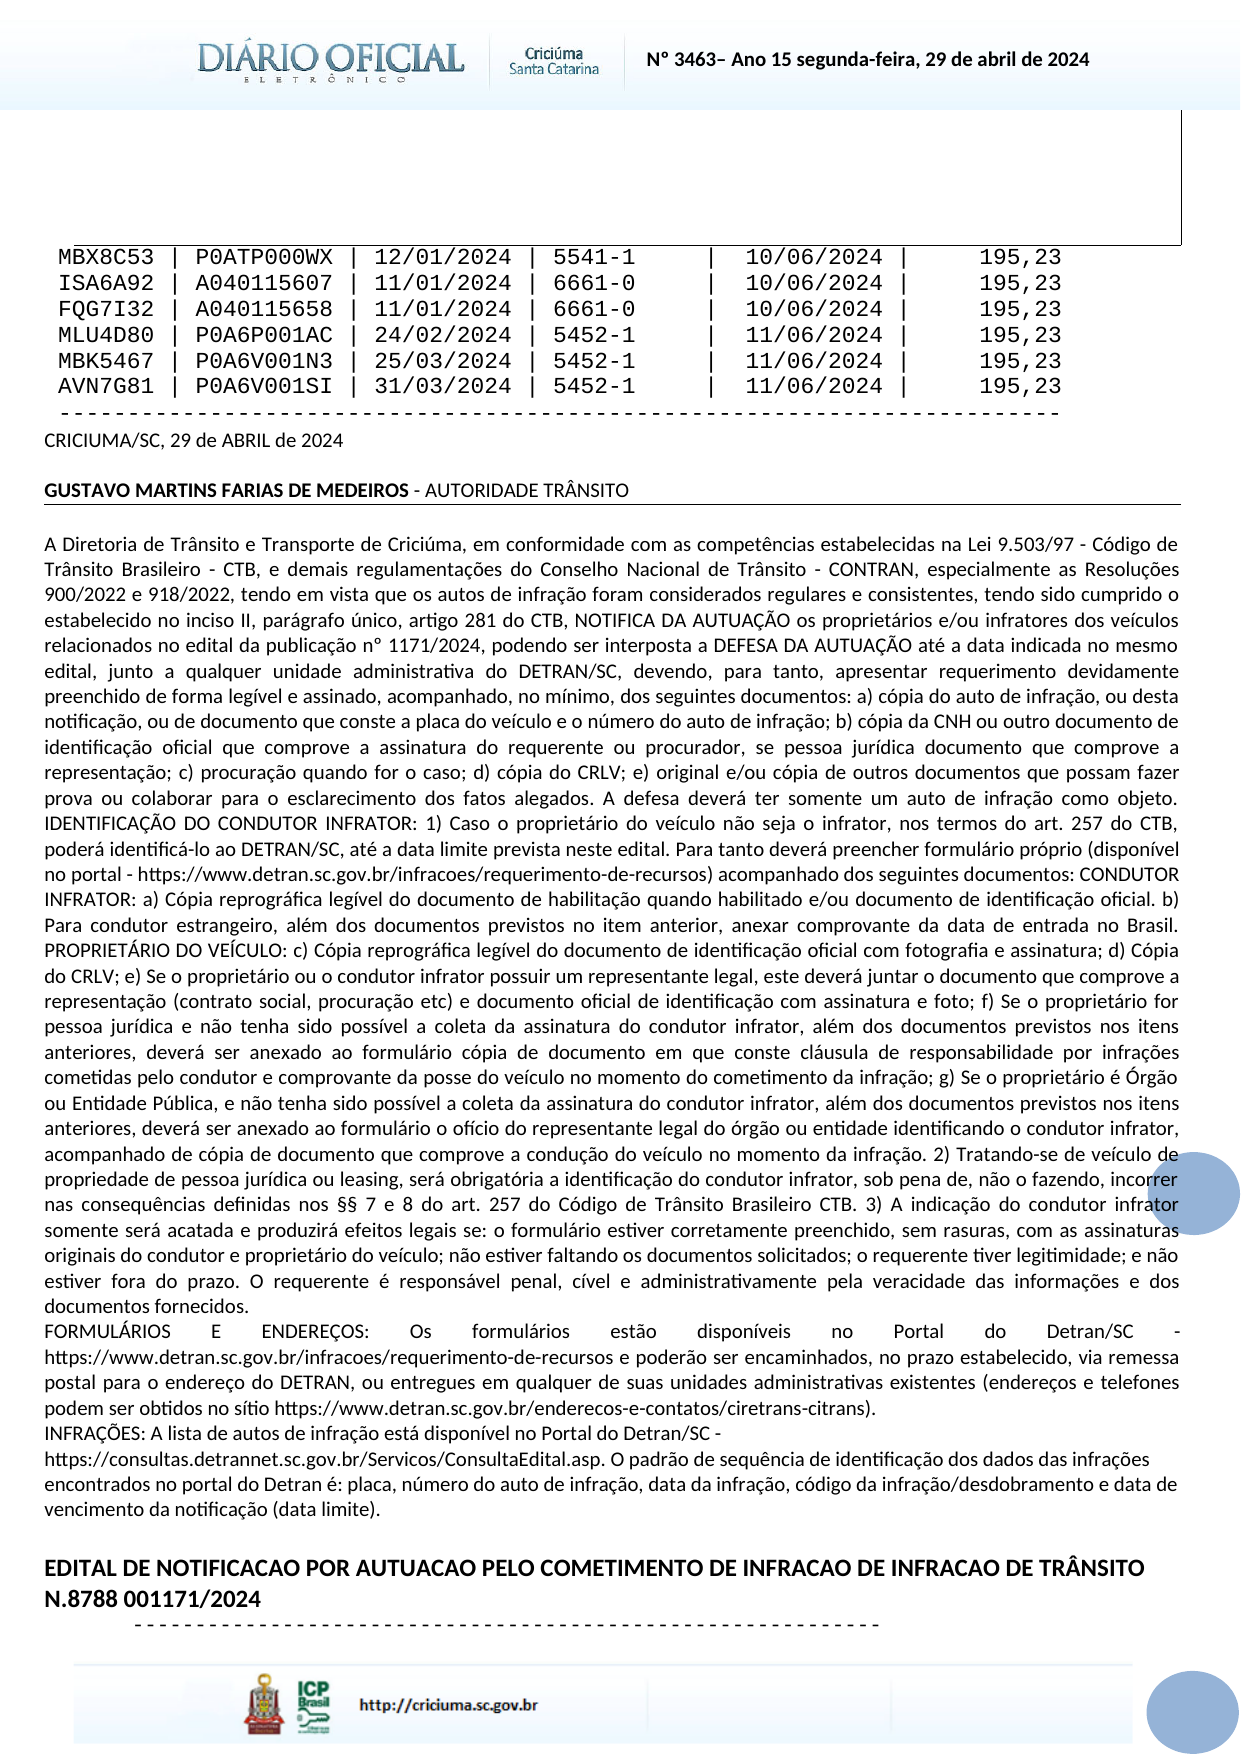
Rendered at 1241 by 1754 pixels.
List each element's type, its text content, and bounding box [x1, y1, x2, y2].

text ISA6A92 | A040115607 | 11/01/2024 | 6661-0 | 10/06/2024 | 195,23 [44, 271, 1181, 297]
text MBK5467 | P0A6V001N3 | 25/03/2024 | 5452-1 | 11/06/2024 | 195,23 [44, 349, 1181, 375]
text FORMULÁRIOS E ENDEREÇOS: Os formulários estão disponíveis no Portal do Detran/SC - https://www.detran.sc.gov.br/infracoes/requerimento-de-recursos e poderão ser encaminhados, no prazo estabelecido, via remessa postal para o endereço do DETRAN, ou entregues em qualquer de suas unidades administrativas existentes (endereços e telefones podem ser obtidos no sítio https://www.detran.sc.gov.br/enderecos-e-contatos/ciretrans-citrans). [44, 1319, 1181, 1420]
text GUSTAVO MARTINS FARIAS DE MEDEIROS - AUTORIDADE TRÂNSITO [44, 477, 1181, 504]
text MLU4D80 | P0A6P001AC | 24/02/2024 | 5452-1 | 11/06/2024 | 195,23 [44, 323, 1181, 349]
text A Diretoria de Trânsito e Transporte de Criciúma, em conformidade com as competências estabelecidas na Lei 9.503/97 - Código de Trânsito Brasileiro - CTB, e demais regulamentações do Conselho Nacional de Trânsito - CONTRAN, especialmente as Resoluções 900/2022 e 918/2022, tendo em vista que os autos de infração foram considerados regulares e consistentes, tendo sido cumprido o estabelecido no inciso II, parágrafo único, artigo 281 do CTB, NOTIFICA DA AUTUAÇÃO os proprietários e/ou infratores dos veículos relacionados no edital da publicação nº 1171/2024, podendo ser interposta a DEFESA DA AUTUAÇÃO até a data indicada no mesmo edital, junto a qualquer unidade administrativa do DETRAN/SC, devendo, para tanto, apresentar requerimento devidamente preenchido de forma legível e assinado, acompanhado, no mínimo, dos seguintes documentos: a) cópia do auto de infração, ou desta notificação, ou de documento que conste a placa do veículo e o número do auto de infração; b) cópia da CNH ou outro documento de identificação oficial que comprove a assinatura do requerente ou procurador, se pessoa jurídica documento que comprove a representação; c) procuração quando for o caso; d) cópia do CRLV; e) original e/ou cópia de outros documentos que possam fazer prova ou colaborar para o esclarecimento dos fatos alegados. A defesa deverá ter somente um auto de infração como objeto. IDENTIFICAÇÃO DO CONDUTOR INFRATOR: 1) Caso o proprietário do veículo não seja o infrator, nos termos do art. 257 do CTB, poderá identificá-lo ao DETRAN/SC, até a data limite prevista neste edital. Para tanto deverá preencher formulário próprio (disponível no portal - https://www.detran.sc.gov.br/infracoes/requerimento-de-recursos) acompanhado dos seguintes documentos: CONDUTOR INFRATOR: a) Cópia reprográfica legível do documento de habilitação quando habilitado e/ou documento de identificação oficial. b) Para condutor estrangeiro, além dos documentos previstos no item anterior, anexar comprovante da data de entrada no Brasil. PROPRIETÁRIO DO VEÍCULO: c) Cópia reprográfica legível do documento de identificação oficial com fotografia e assinatura; d) Cópia do CRLV; e) Se o proprietário ou o condutor infrator possuir um representante legal, este deverá juntar o documento que comprove a representação (contrato social, procuração etc) e documento oficial de identificação com assinatura e foto; f) Se o proprietário for pessoa jurídica e não tenha sido possível a coleta da assinatura do condutor infrator, além dos documentos previstos nos itens anteriores, deverá ser anexado ao formulário cópia de documento em que conste cláusula de responsabilidade por infrações cometidas pelo condutor e comprovante da posse do veículo no momento do cometimento da infração; g) Se o proprietário é Órgão ou Entidade Pública, e não tenha sido possível a coleta da assinatura do condutor infrator, além dos documentos previstos nos itens anteriores, deverá ser anexado ao formulário o ofício do representante legal do órgão ou entidade identificando o condutor infrator, acompanhado de cópia de documento que comprove a condução do veículo no momento da infração. 2) Tratando-se de veículo de propriedade de pessoa jurídica ou leasing, será obrigatória a identificação do condutor infrator, sob pena de, não o fazendo, incorrer nas consequências definidas nos §§ 7 e 8 do art. 257 do Código de Trânsito Brasileiro CTB. 3) A indicação do condutor infrator somente será acatada e produzirá efeitos legais se: o formulário estiver corretamente preenchido, sem rasuras, com as assinaturas originais do condutor e proprietário do veículo; não estiver faltando os documentos solicitados; o requerente tiver legitimidade; e não estiver fora do prazo. O requerente é responsável penal, cível e administrativamente pela veracidade das informações e dos documentos fornecidos. [44, 531, 1181, 1319]
text FQG7I32 | A040115658 | 11/01/2024 | 6661-0 | 10/06/2024 | 195,23 [44, 297, 1181, 323]
text CRICIUMA/SC, 29 de ABRIL de 2024 [44, 427, 1181, 453]
text ------------------------------------------------------------------------- [44, 401, 1181, 427]
text INFRAÇÕES: A lista de autos de infração está disponível no Portal do Detran/SC - https://consultas.detrannet.sc.gov.br/Servicos/ConsultaEdital.asp. O padrão de sequência de identificação dos dados das infrações encontrados no portal do Detran é: placa, número do auto de infração, data da infração, código da infração/desdobramento e data de vencimento da notificação (data limite). [44, 1420, 1181, 1522]
text MBX8C53 | P0ATP000WX | 12/01/2024 | 5541-1 | 10/06/2024 | 195,23 [44, 245, 1181, 271]
text ------------------------------------------------------------ [44, 1614, 1181, 1637]
text AVN7G81 | P0A6V001SI | 31/03/2024 | 5452-1 | 11/06/2024 | 195,23 [44, 375, 1181, 401]
text EDITAL DE NOTIFICACAO POR AUTUACAO PELO COMETIMENTO DE INFRACAO DE INFRACAO DE TRÂNSITO N.8788 001171/2024 [44, 1553, 1181, 1614]
